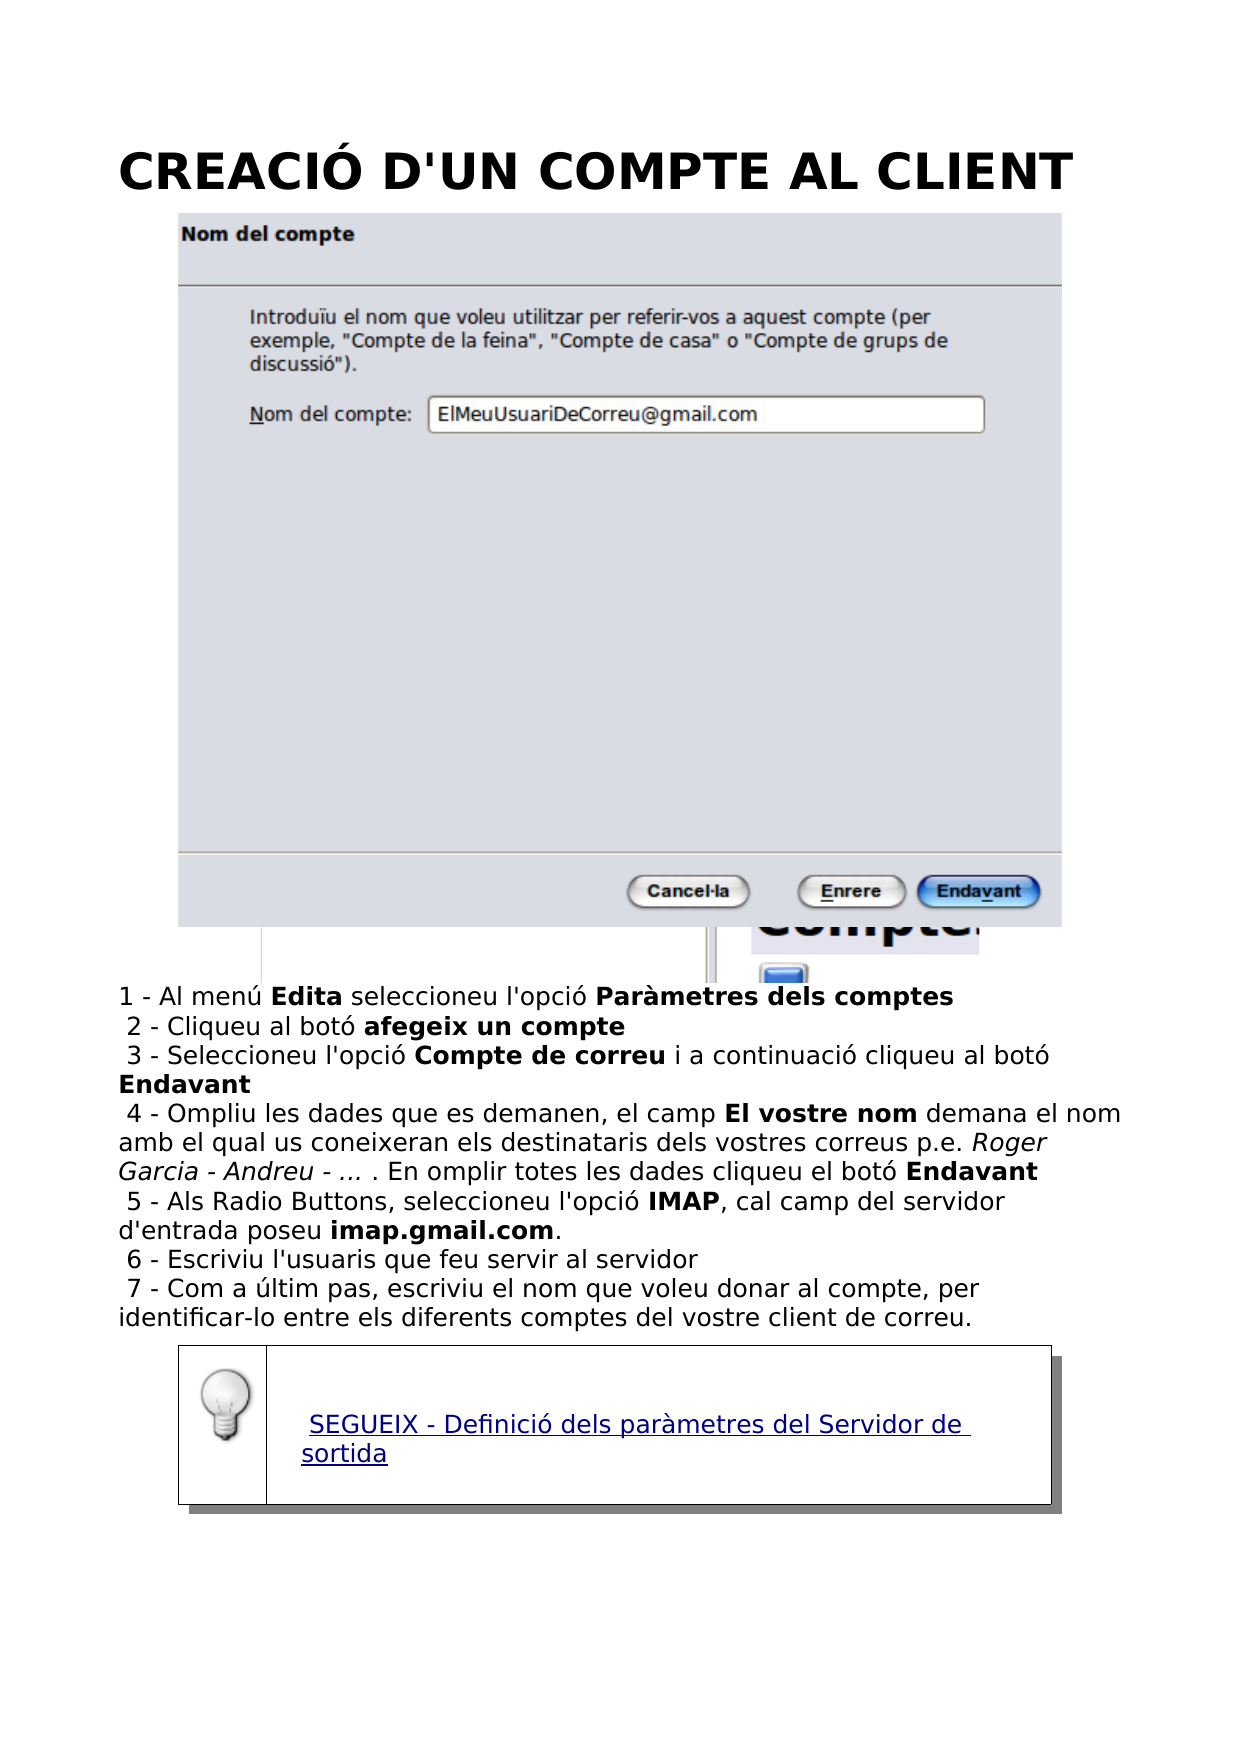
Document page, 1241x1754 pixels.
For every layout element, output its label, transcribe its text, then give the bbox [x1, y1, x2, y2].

table_header [179, 1346, 266, 1503]
picture [190, 1368, 266, 1444]
table_header SEGUEIX - Definició dels paràmetres del Servidor de sortida [267, 1346, 1051, 1503]
picture [178, 213, 1062, 983]
text 1 - Al menú Edita seleccioneu l'opció Paràmetres dels comptes 2 - Cliqueu al botó afegeix un compte 3 - Seleccioneu l'opció Compte de correu i a continuació cliqueu al botó Endavant 4 - Ompliu les dades que es demanen, el camp El vostre nom demana el nom amb el qual us coneixeran els destinataris dels vostres correus p.e. Roger Garcia - Andreu - ... . En omplir totes les dades cliqueu el botó Endavant 5 - Als Radio Buttons, seleccioneu l'opció IMAP, cal camp del servidor d'entrada poseu imap.gmail.com. 6 - Escriviu l'usuaris que feu servir al servidor 7 - Com a últim pas, escriviu el nom que voleu donar al compte, per identificar-lo entre els diferents comptes del vostre client de correu. [118, 214, 1122, 1333]
subtitle CREACIÓ D'UN COMPTE AL CLIENT [118, 143, 1122, 201]
